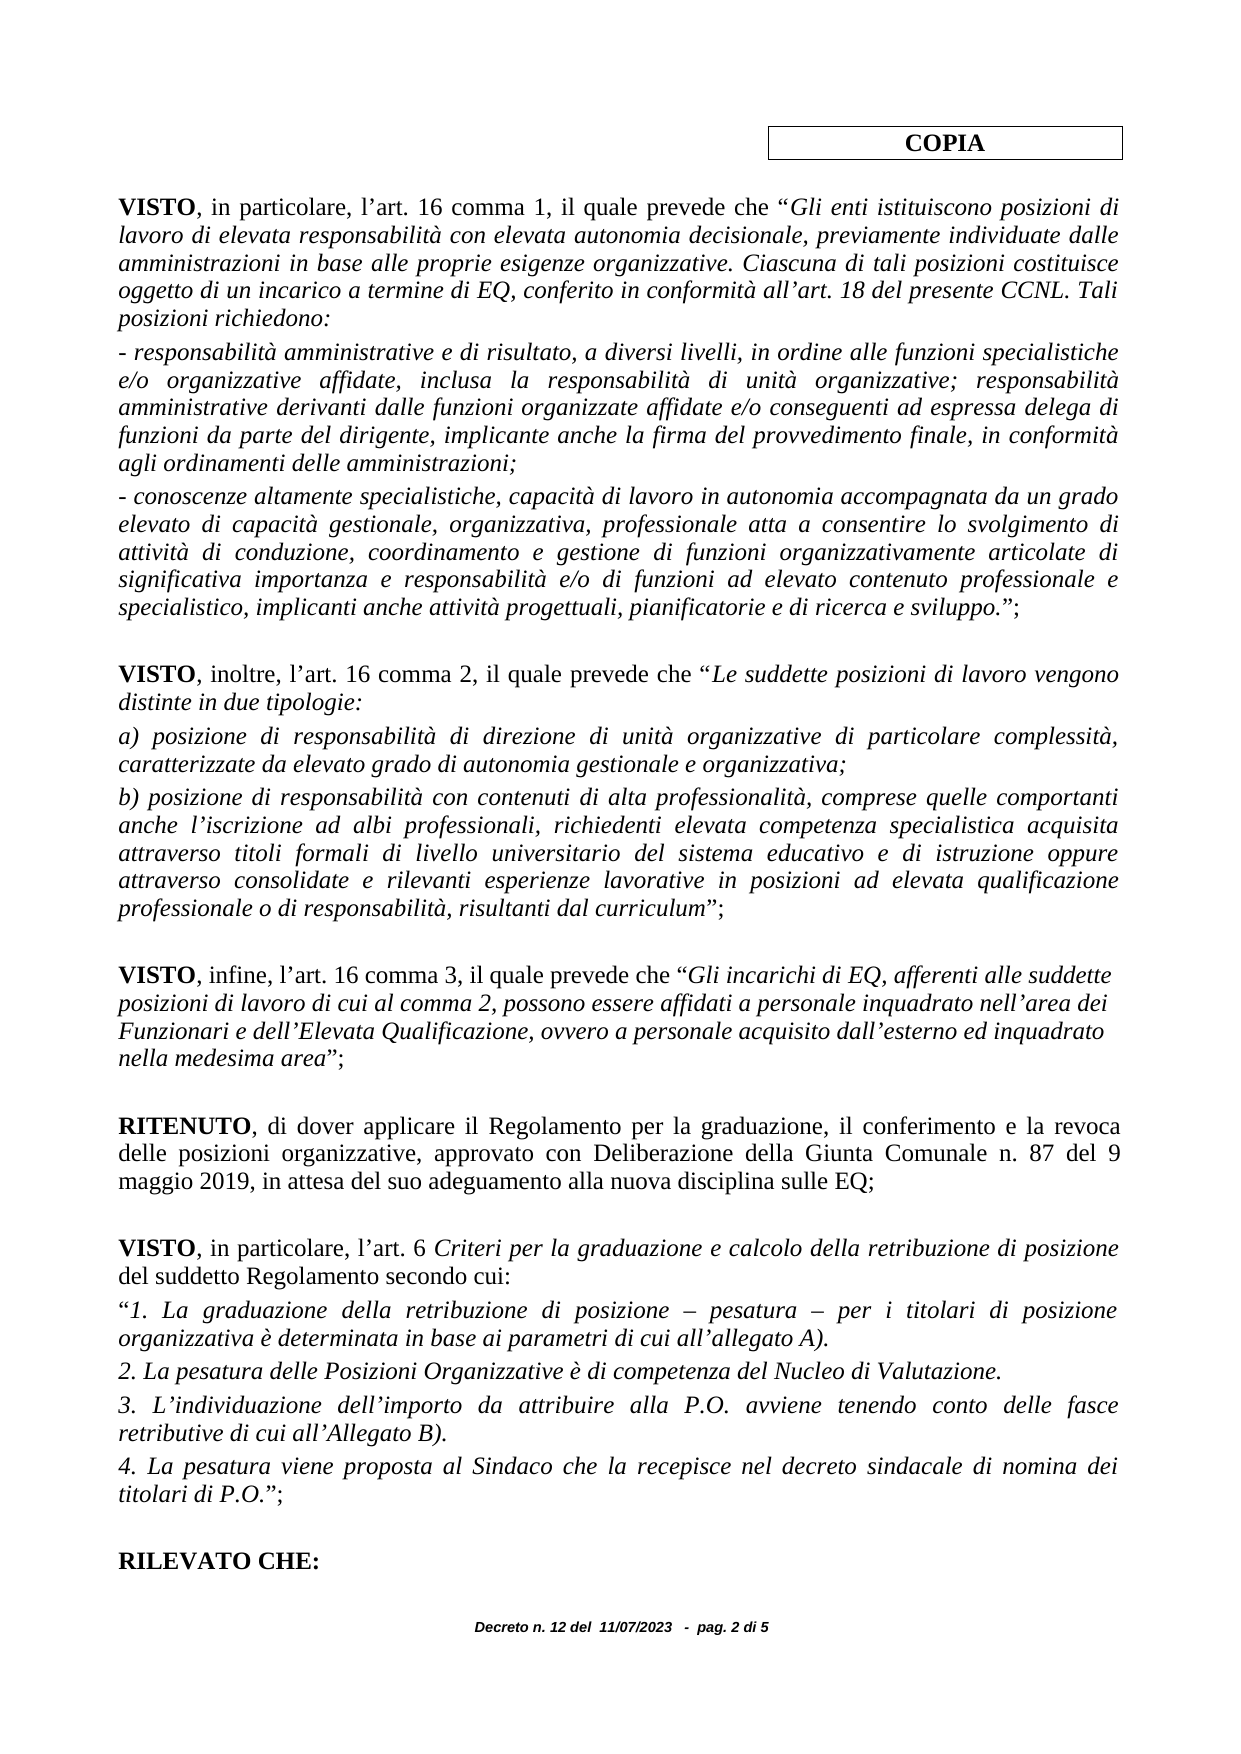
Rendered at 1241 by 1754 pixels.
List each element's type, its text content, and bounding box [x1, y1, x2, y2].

text VISTO, in particolare, l’art. 6 Criteri per la graduazione e calcolo della retribuzione di posizione del suddetto Regolamento secondo cui: [118, 1234, 1122, 1290]
text 2. La pesatura delle Posizioni Organizzative è di competenza del Nucleo di Valutazione. [118, 1357, 1122, 1385]
text 3. L’individuazione dell’importo da attribuire alla P.O. avviene tenendo conto delle fasce retributive di cui all’Allegato B). [118, 1391, 1122, 1446]
text “1. La graduazione della retribuzione di posizione – pesatura – per i titolari di posizione organizzativa è determinata in base ai parametri di cui all’allegato A). [118, 1296, 1122, 1351]
text - conoscenze altamente specialistiche, capacità di lavoro in autonomia accompagnata da un grado elevato di capacità gestionale, organizzativa, professionale atta a consentire lo svolgimento di attività di conduzione, coordinamento e gestione di funzioni organizzativamente articolate di significativa importanza e responsabilità e/o di funzioni ad elevato contenuto professionale e specialistico, implicanti anche attività progettuali, pianificatorie e di ricerca e sviluppo.”; [118, 482, 1122, 621]
text 4. La pesatura viene proposta al Sindaco che la recepisce nel decreto sindacale di nomina dei titolari di P.O.”; [118, 1452, 1122, 1508]
text b) posizione di responsabilità con contenuti di alta professionalità, comprese quelle comportanti anche l’iscrizione ad albi professionali, richiedenti elevata competenza specialistica acquisita attraverso titoli formali di livello universitario del sistema educativo e di istruzione oppure attraverso consolidate e rilevanti esperienze lavorative in posizioni ad elevata qualificazione professionale o di responsabilità, risultanti dal curriculum”; [118, 783, 1122, 922]
text VISTO, infine, l’art. 16 comma 3, il quale prevede che “Gli incarichi di EQ, afferenti alle suddette posizioni di lavoro di cui al comma 2, possono essere affidati a personale inquadrato nell’area dei Funzionari e dell’Elevata Qualificazione, ovvero a personale acquisito dall’esterno ed inquadrato nella medesima area”; [118, 961, 1122, 1072]
text a) posizione di responsabilità di direzione di unità organizzative di particolare complessità, caratterizzate da elevato grado di autonomia gestionale e organizzativa; [118, 722, 1122, 777]
text VISTO, inoltre, l’art. 16 comma 2, il quale prevede che “Le suddette posizioni di lavoro vengono distinte in due tipologie: [118, 661, 1122, 716]
text RITENUTO, di dover applicare il Regolamento per la graduazione, il conferimento e la revoca delle posizioni organizzative, approvato con Deliberazione della Giunta Comunale n. 87 del 9 maggio 2019, in attesa del suo adeguamento alla nuova disciplina sulle EQ; [118, 1112, 1122, 1195]
text RILEVATO CHE: [118, 1547, 1111, 1575]
text - responsabilità amministrative e di risultato, a diversi livelli, in ordine alle funzioni specialistiche e/o organizzative affidate, inclusa la responsabilità di unità organizzative; responsabilità amministrative derivanti dalle funzioni organizzate affidate e/o conseguenti ad espressa delega di funzioni da parte del dirigente, implicante anche la firma del provvedimento finale, in conformità agli ordinamenti delle amministrazioni; [118, 338, 1122, 477]
text VISTO, in particolare, l’art. 16 comma 1, il quale prevede che “Gli enti istituiscono posizioni di lavoro di elevata responsabilità con elevata autonomia decisionale, previamente individuate dalle amministrazioni in base alle proprie esigenze organizzative. Ciascuna di tali posizioni costituisce oggetto di un incarico a termine di EQ, conferito in conformità all’art. 18 del presente CCNL. Tali posizioni richiedono: [118, 193, 1122, 332]
